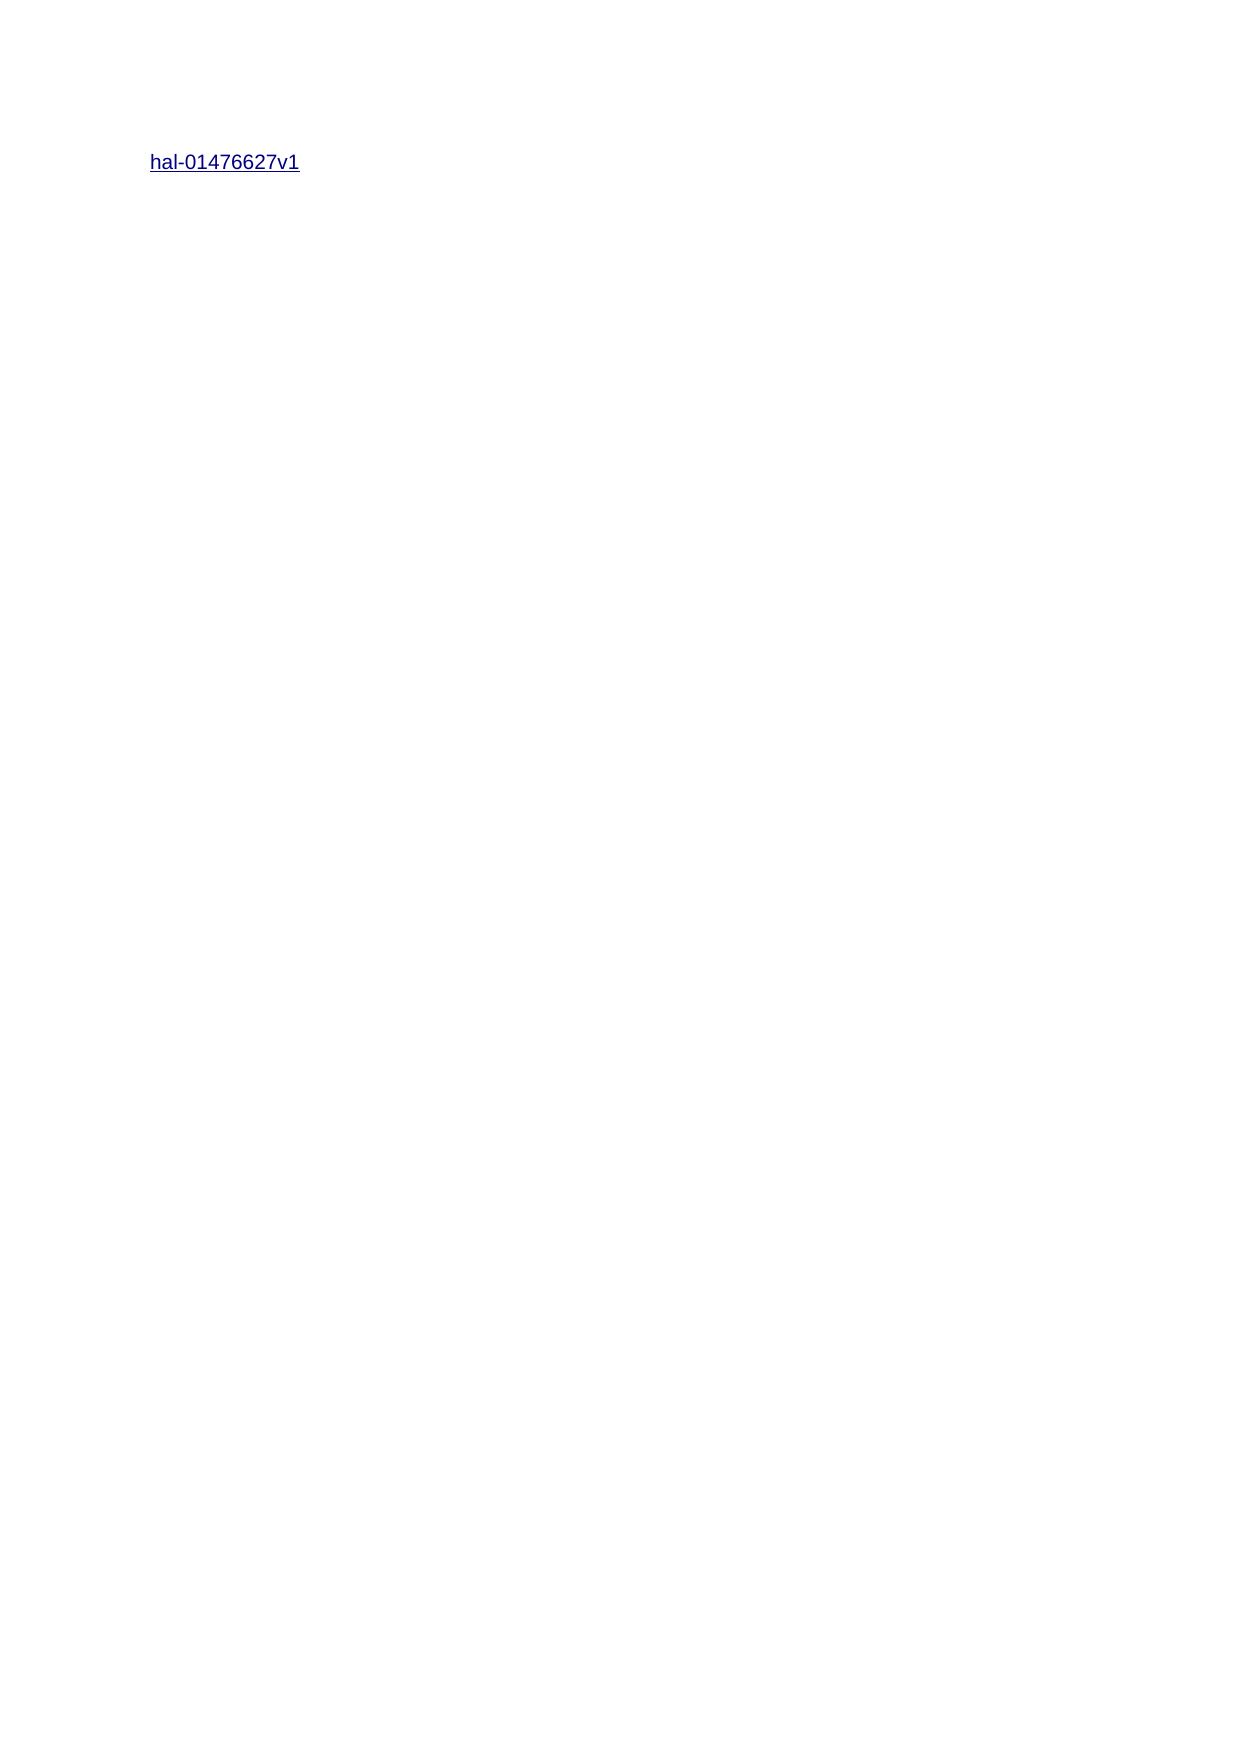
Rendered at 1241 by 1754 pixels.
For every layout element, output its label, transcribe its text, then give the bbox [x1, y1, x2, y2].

table_cell hal-01476627v1 [150, 150, 1090, 174]
